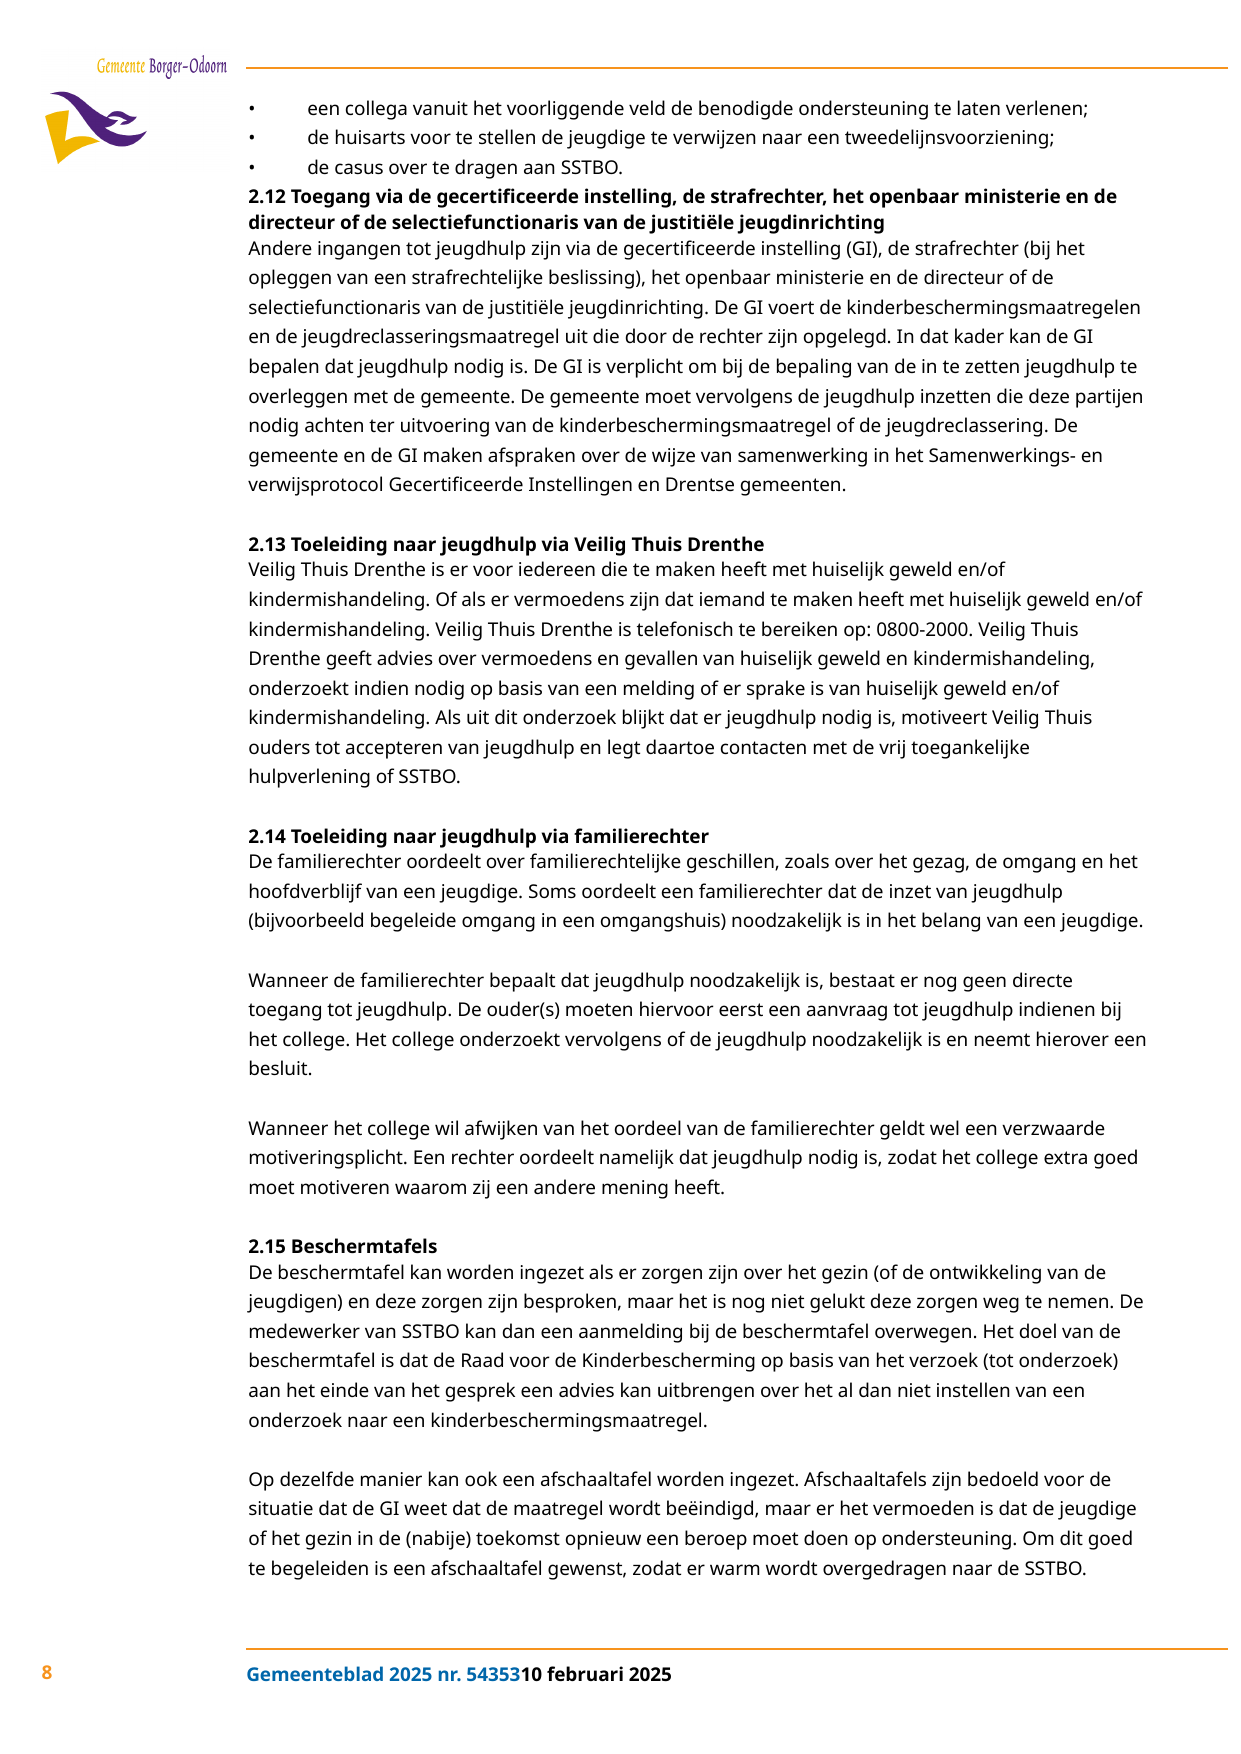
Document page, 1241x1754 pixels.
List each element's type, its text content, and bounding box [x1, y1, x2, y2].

text Wanneer het college wil afwijken van het oordeel van de familierechter geldt wel een verzwaarde motiveringsplicht. Een rechter oordeelt namelijk dat jeugdhulp nodig is, zodat het college extra goed moet motiveren waarom zij een andere mening heeft. [248, 1115, 1152, 1200]
list de casus over te dragen aan SSTBO. [248, 154, 1152, 180]
text Wanneer de familierechter bepaalt dat jeugdhulp noodzakelijk is, bestaat er nog geen directe toegang tot jeugdhulp. De ouder(s) moeten hiervoor eerst een aanvraag tot jeugdhulp indienen bij het college. Het college onderzoekt vervolgens of de jeugdhulp noodzakelijk is en neemt hierover een besluit. [248, 967, 1152, 1081]
text 2.13 Toeleiding naar jeugdhulp via Veilig Thuis Drenthe [248, 531, 1152, 557]
list de huisarts voor te stellen de jeugdige te verwijzen naar een tweedelijnsvoorziening; [248, 124, 1152, 150]
text Andere ingangen tot jeugdhulp zijn via de gecertificeerde instelling (GI), de strafrechter (bij het opleggen van een strafrechtelijke beslissing), het openbaar ministerie en de directeur of de selectiefunctionaris van de justitiële jeugdinrichting. De GI voert de kinderbeschermingsmaatregelen en de jeugdreclasseringsmaatregel uit die door de rechter zijn opgelegd. In dat kader kan de GI bepalen dat jeugdhulp nodig is. De GI is verplicht om bij de bepaling van de in te zetten jeugdhulp te overleggen met de gemeente. De gemeente moet vervolgens de jeugdhulp inzetten die deze partijen nodig achten ter uitvoering van de kinderbeschermingsmaatregel of de jeugdreclassering. De gemeente en de GI maken afspraken over de wijze van samenwerking in het Samenwerkings- en verwijsprotocol Gecertificeerde Instellingen en Drentse gemeenten. [248, 235, 1152, 497]
text 2.14 Toeleiding naar jeugdhulp via familierechter [248, 823, 1152, 848]
text De familierechter oordeelt over familierechtelijke geschillen, zoals over het gezag, de omgang en het hoofdverblijf van een jeugdige. Soms oordeelt een familierechter dat de inzet van jeugdhulp (bijvoorbeeld begeleide omgang in een omgangshuis) noodzakelijk is in het belang van een jeugdige. [248, 848, 1152, 933]
text 2.15 Beschermtafels [248, 1233, 1152, 1259]
text 2.12 Toegang via de gecertificeerde instelling, de strafrechter, het openbaar ministerie en de directeur of de selectiefunctionaris van de justitiële jeugdinrichting [248, 183, 1152, 235]
text De beschermtafel kan worden ingezet als er zorgen zijn over het gezin (of de ontwikkeling van de jeugdigen) en deze zorgen zijn besproken, maar het is nog niet gelukt deze zorgen weg te nemen. De medewerker van SSTBO kan dan een aanmelding bij de beschermtafel overwegen. Het doel van de beschermtafel is dat de Raad voor de Kinderbescherming op basis van het verzoek (tot onderzoek) aan het einde van het gesprek een advies kan uitbrengen over het al dan niet instellen van een onderzoek naar een kinderbeschermingsmaatregel. [248, 1259, 1152, 1432]
picture [41, 47, 231, 172]
list een collega vanuit het voorliggende veld de benodigde ondersteuning te laten verlenen; [248, 95, 1152, 121]
text Veilig Thuis Drenthe is er voor iedereen die te maken heeft met huiselijk geweld en/of kindermishandeling. Of als er vermoedens zijn dat iemand te maken heeft met huiselijk geweld en/of kindermishandeling. Veilig Thuis Drenthe is telefonisch te bereiken op: 0800-2000. Veilig Thuis Drenthe geeft advies over vermoedens en gevallen van huiselijk geweld en kindermishandeling, onderzoekt indien nodig op basis van een melding of er sprake is van huiselijk geweld en/of kindermishandeling. Als uit dit onderzoek blijkt dat er jeugdhulp nodig is, motiveert Veilig Thuis ouders tot accepteren van jeugdhulp en legt daartoe contacten met de vrij toegankelijke hulpverlening of SSTBO. [248, 557, 1152, 789]
text Op dezelfde manier kan ook een afschaaltafel worden ingezet. Afschaaltafels zijn bedoeld voor de situatie dat de GI weet dat de maatregel wordt beëindigd, maar er het vermoeden is dat de jeugdige of het gezin in de (nabije) toekomst opnieuw een beroep moet doen op ondersteuning. Om dit goed te begeleiden is een afschaaltafel gewenst, zodat er warm wordt overgedragen naar de SSTBO. [248, 1466, 1152, 1580]
